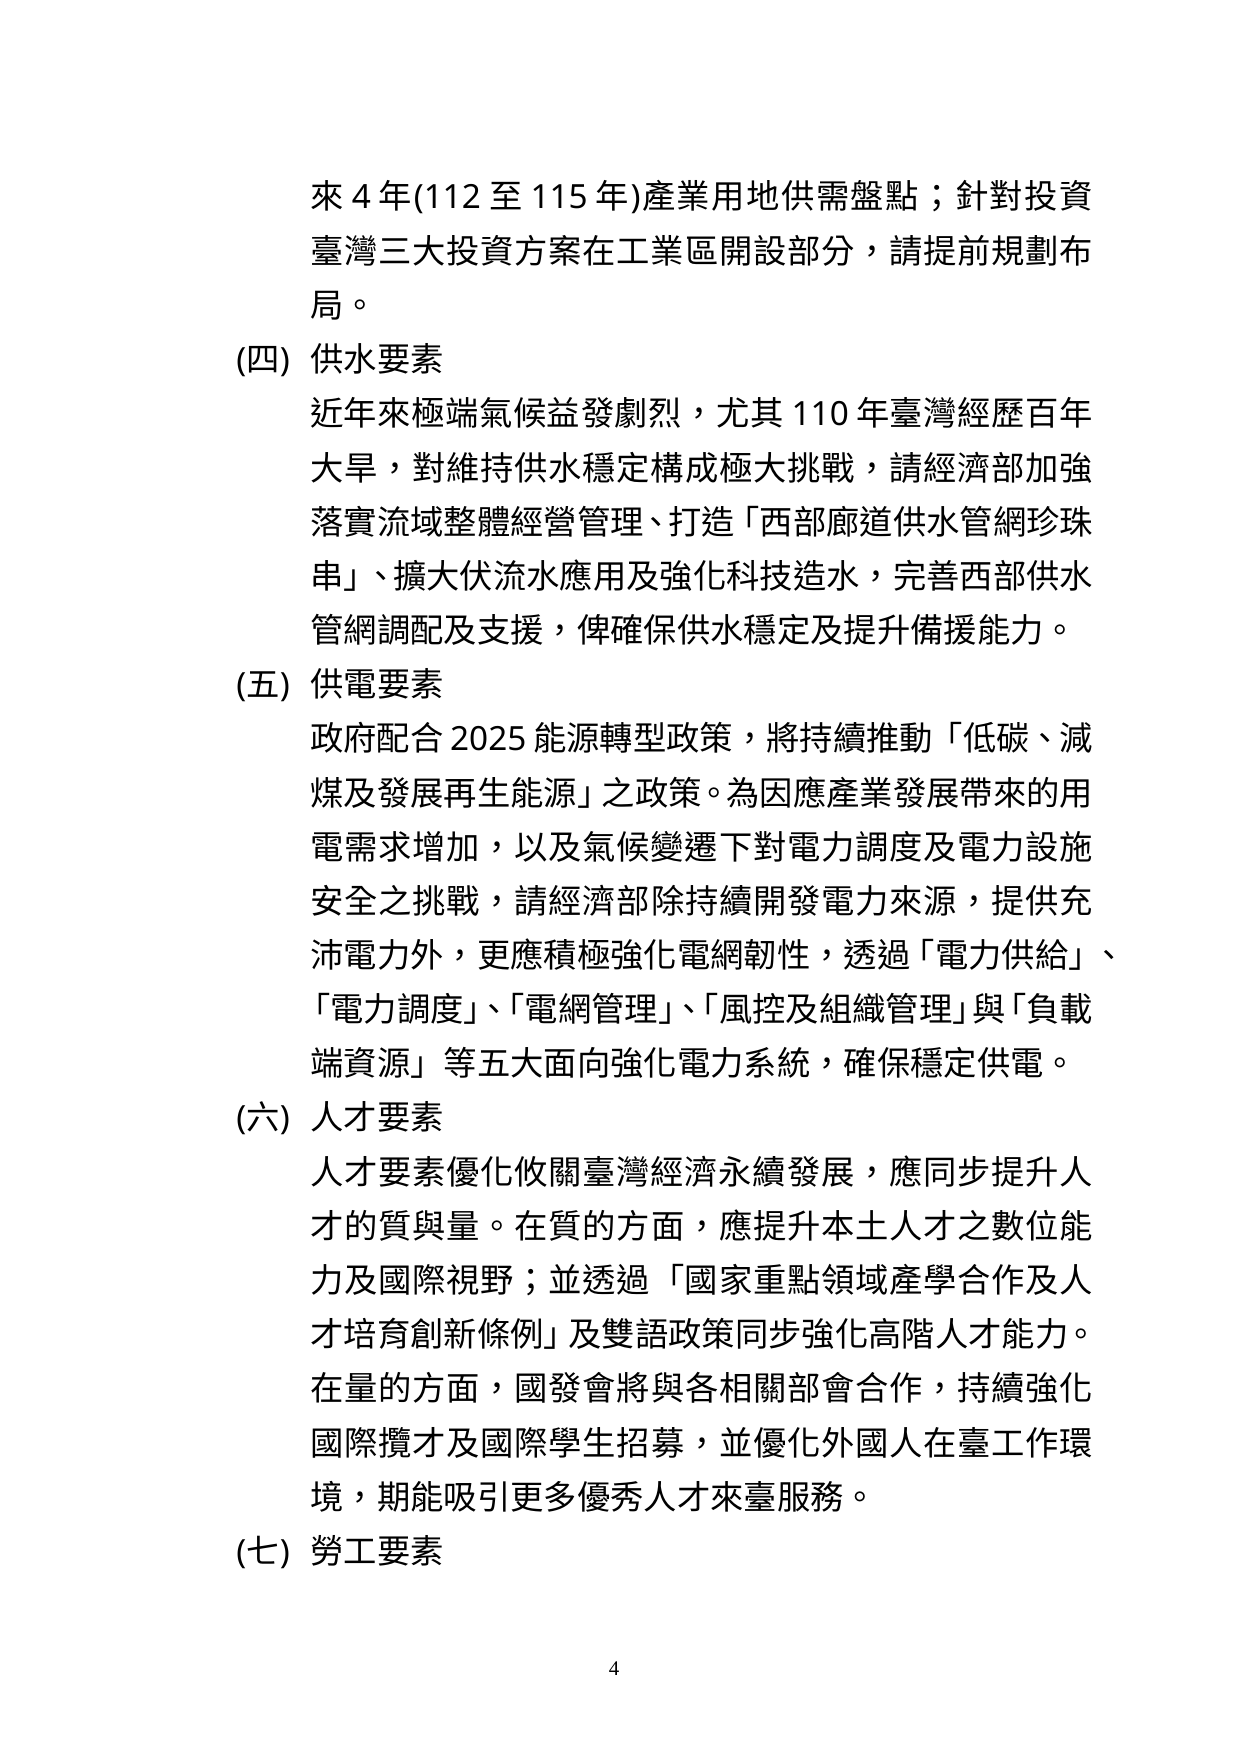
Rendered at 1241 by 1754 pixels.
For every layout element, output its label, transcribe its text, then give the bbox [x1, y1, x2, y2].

text 來4年(112至115年)產業用地供需盤點；針對投資臺灣三大投資方案在工業區開設部分，請提前規劃布局。 [310, 164, 1093, 327]
text 政府配合2025能源轉型政策，將持續推動「低碳、減煤及發展再生能源」之政策。為因應產業發展帶來的用電需求增加，以及氣候變遷下對電力調度及電力設施安全之挑戰，請經濟部除持續開發電力來源，提供充沛電力外，更應積極強化電網韌性，透過「電力供給」、「電力調度」、「電網管理」、「風控及組織管理」與「負載端資源」等五大面向強化電力系統，確保穩定供電。 [310, 706, 1093, 1085]
list 人才要素 [236, 1085, 1093, 1139]
list 供水要素 [236, 327, 1093, 381]
list 勞工要素 [236, 1519, 1093, 1573]
text 近年來極端氣候益發劇烈，尤其110年臺灣經歷百年大旱，對維持供水穩定構成極大挑戰，請經濟部加強落實流域整體經營管理、打造「西部廊道供水管網珍珠串」、擴大伏流水應用及強化科技造水，完善西部供水管網調配及支援，俾確保供水穩定及提升備援能力。 [310, 381, 1093, 652]
list 供電要素 [236, 652, 1093, 706]
text 人才要素優化攸關臺灣經濟永續發展，應同步提升人才的質與量。在質的方面，應提升本土人才之數位能力及國際視野；並透過「國家重點領域產學合作及人才培育創新條例」及雙語政策同步強化高階人才能力。在量的方面，國發會將與各相關部會合作，持續強化國際攬才及國際學生招募，並優化外國人在臺工作環境，期能吸引更多優秀人才來臺服務。 [310, 1139, 1093, 1519]
